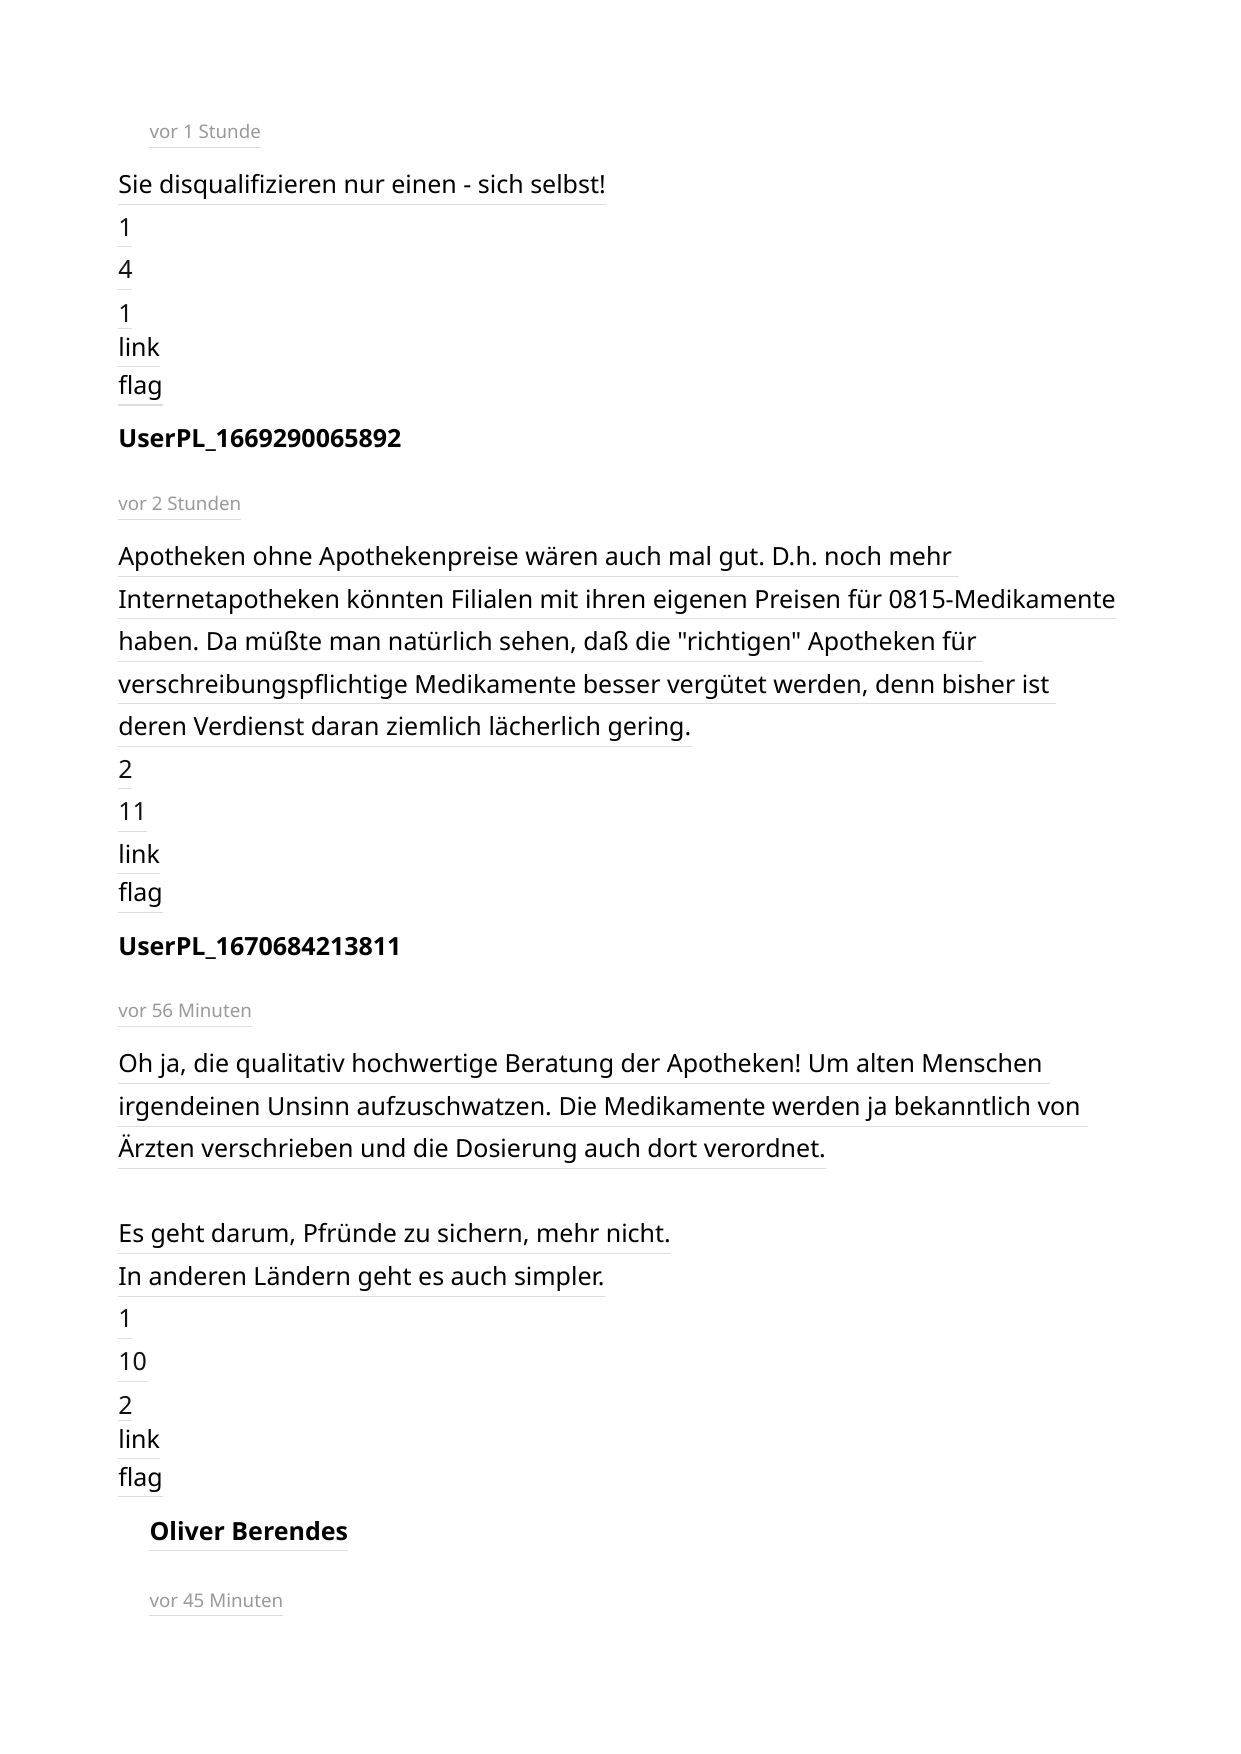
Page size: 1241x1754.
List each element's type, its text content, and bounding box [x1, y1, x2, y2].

text link [118, 329, 1122, 367]
text vor 1 Stunde [149, 118, 1117, 148]
text link [118, 1421, 1122, 1459]
text 1 [118, 209, 1122, 247]
text 4 [118, 252, 1122, 290]
text 2 [118, 752, 1122, 789]
text 2 [118, 1386, 1122, 1421]
text UserPL_1669290065892 [118, 421, 1122, 455]
text 1 [118, 1301, 1122, 1339]
text UserPL_1670684213811 [118, 928, 1122, 962]
text Oliver Berendes [149, 1513, 1122, 1551]
text link [118, 837, 1122, 874]
text 1 [118, 294, 1122, 329]
text flag [118, 1459, 1122, 1497]
text 11 [118, 794, 1122, 832]
text 10 [118, 1344, 1122, 1382]
text vor 45 Minuten [149, 1587, 1117, 1616]
text vor 2 Stunden [118, 491, 1117, 520]
text flag [118, 367, 1122, 406]
text Oh ja, die qualitativ hochwertige Beratung der Apotheken! Um alten Menschen irgendeinen Unsinn aufzuschwatzen. Die Medikamente werden ja bekanntlich von Ärzten verschrieben und die Dosierung auch dort verordnet. Es geht darum, Pfründe zu sichern, mehr nicht. In anderen Ländern geht es auch simpler. [118, 1046, 1122, 1297]
text flag [118, 874, 1122, 913]
text Sie disqualifizieren nur einen - sich selbst! [118, 167, 1122, 205]
text vor 56 Minuten [118, 998, 1117, 1027]
text Apotheken ohne Apothekenpreise wären auch mal gut. D.h. noch mehr Internetapotheken könnten Filialen mit ihren eigenen Preisen für 0815-Medikamente haben. Da müßte man natürlich sehen, daß die "richtigen" Apotheken für verschreibungspflichtige Medikamente besser vergütet werden, denn bisher ist deren Verdienst daran ziemlich lächerlich gering. [118, 539, 1122, 747]
